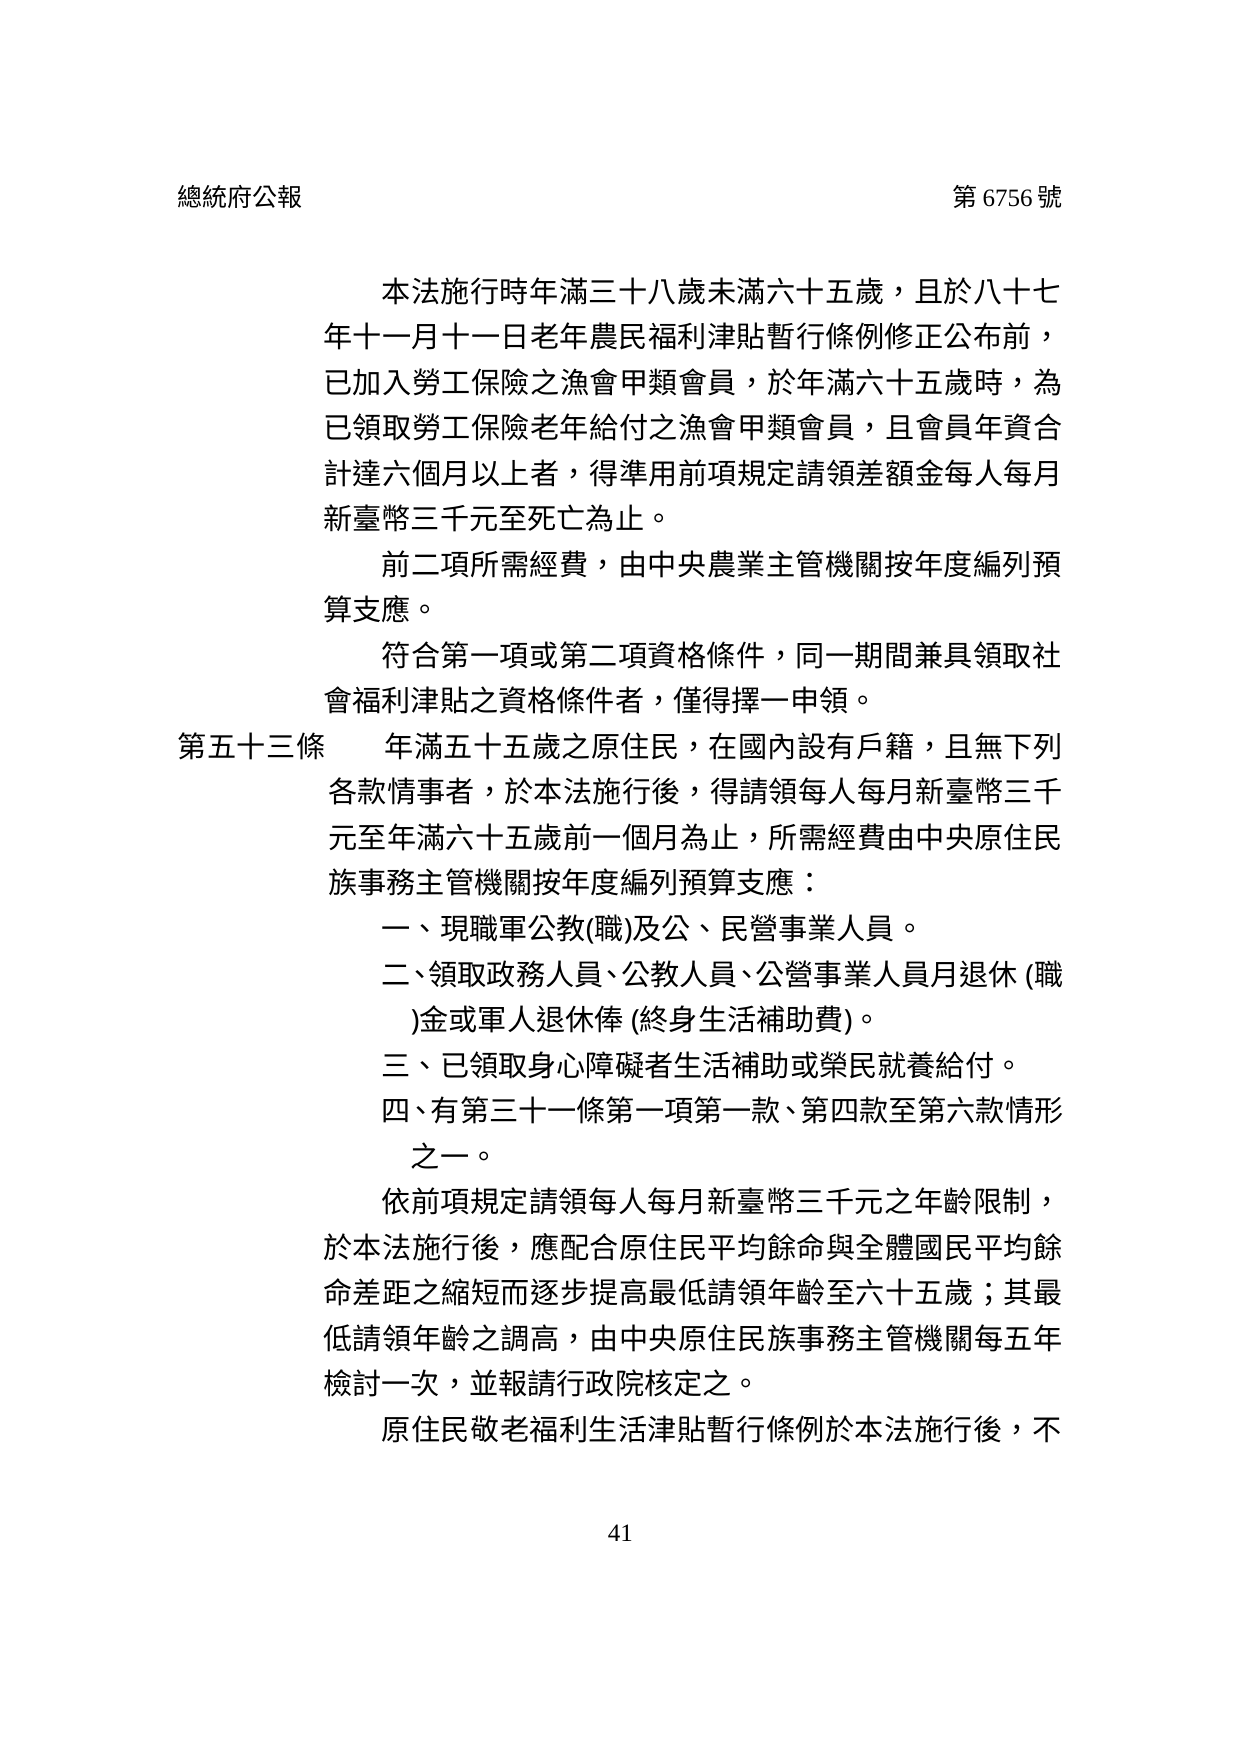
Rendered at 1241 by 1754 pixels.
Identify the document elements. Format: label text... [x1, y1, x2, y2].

text 二、領取政務人員、公教人員、公營事業人員月退休 (職)金或軍人退休俸 (終身生活補助費)。 [381, 949, 1063, 1040]
text 第五十三條 年滿五十五歲之原住民，在國內設有戶籍，且無下列各款情事者，於本法施行後，得請領每人每月新臺幣三千元至年滿六十五歲前一個月為止，所需經費由中央原住民族事務主管機關按年度編列預算支應： [177, 721, 1063, 903]
text 本法施行時年滿三十八歲未滿六十五歲，且於八十七年十一月十一日老年農民福利津貼暫行條例修正公布前，已加入勞工保險之漁會甲類會員，於年滿六十五歲時，為已領取勞工保險老年給付之漁會甲類會員，且會員年資合計達六個月以上者，得準用前項規定請領差額金每人每月新臺幣三千元至死亡為止。 [323, 266, 1063, 539]
text 一、現職軍公教(職)及公、民營事業人員。 [381, 903, 1063, 949]
text 符合第一項或第二項資格條件，同一期間兼具領取社會福利津貼之資格條件者，僅得擇一申領。 [323, 630, 1063, 721]
text 原住民敬老福利生活津貼暫行條例於本法施行後，不 [323, 1404, 1063, 1449]
text 四、有第三十一條第一項第一款、第四款至第六款情形之一。 [381, 1085, 1063, 1176]
text 依前項規定請領每人每月新臺幣三千元之年齡限制，於本法施行後，應配合原住民平均餘命與全體國民平均餘命差距之縮短而逐步提高最低請領年齡至六十五歲；其最低請領年齡之調高，由中央原住民族事務主管機關每五年檢討一次，並報請行政院核定之。 [323, 1176, 1063, 1404]
text 三、已領取身心障礙者生活補助或榮民就養給付。 [381, 1040, 1063, 1085]
text 前二項所需經費，由中央農業主管機關按年度編列預算支應。 [323, 539, 1063, 630]
